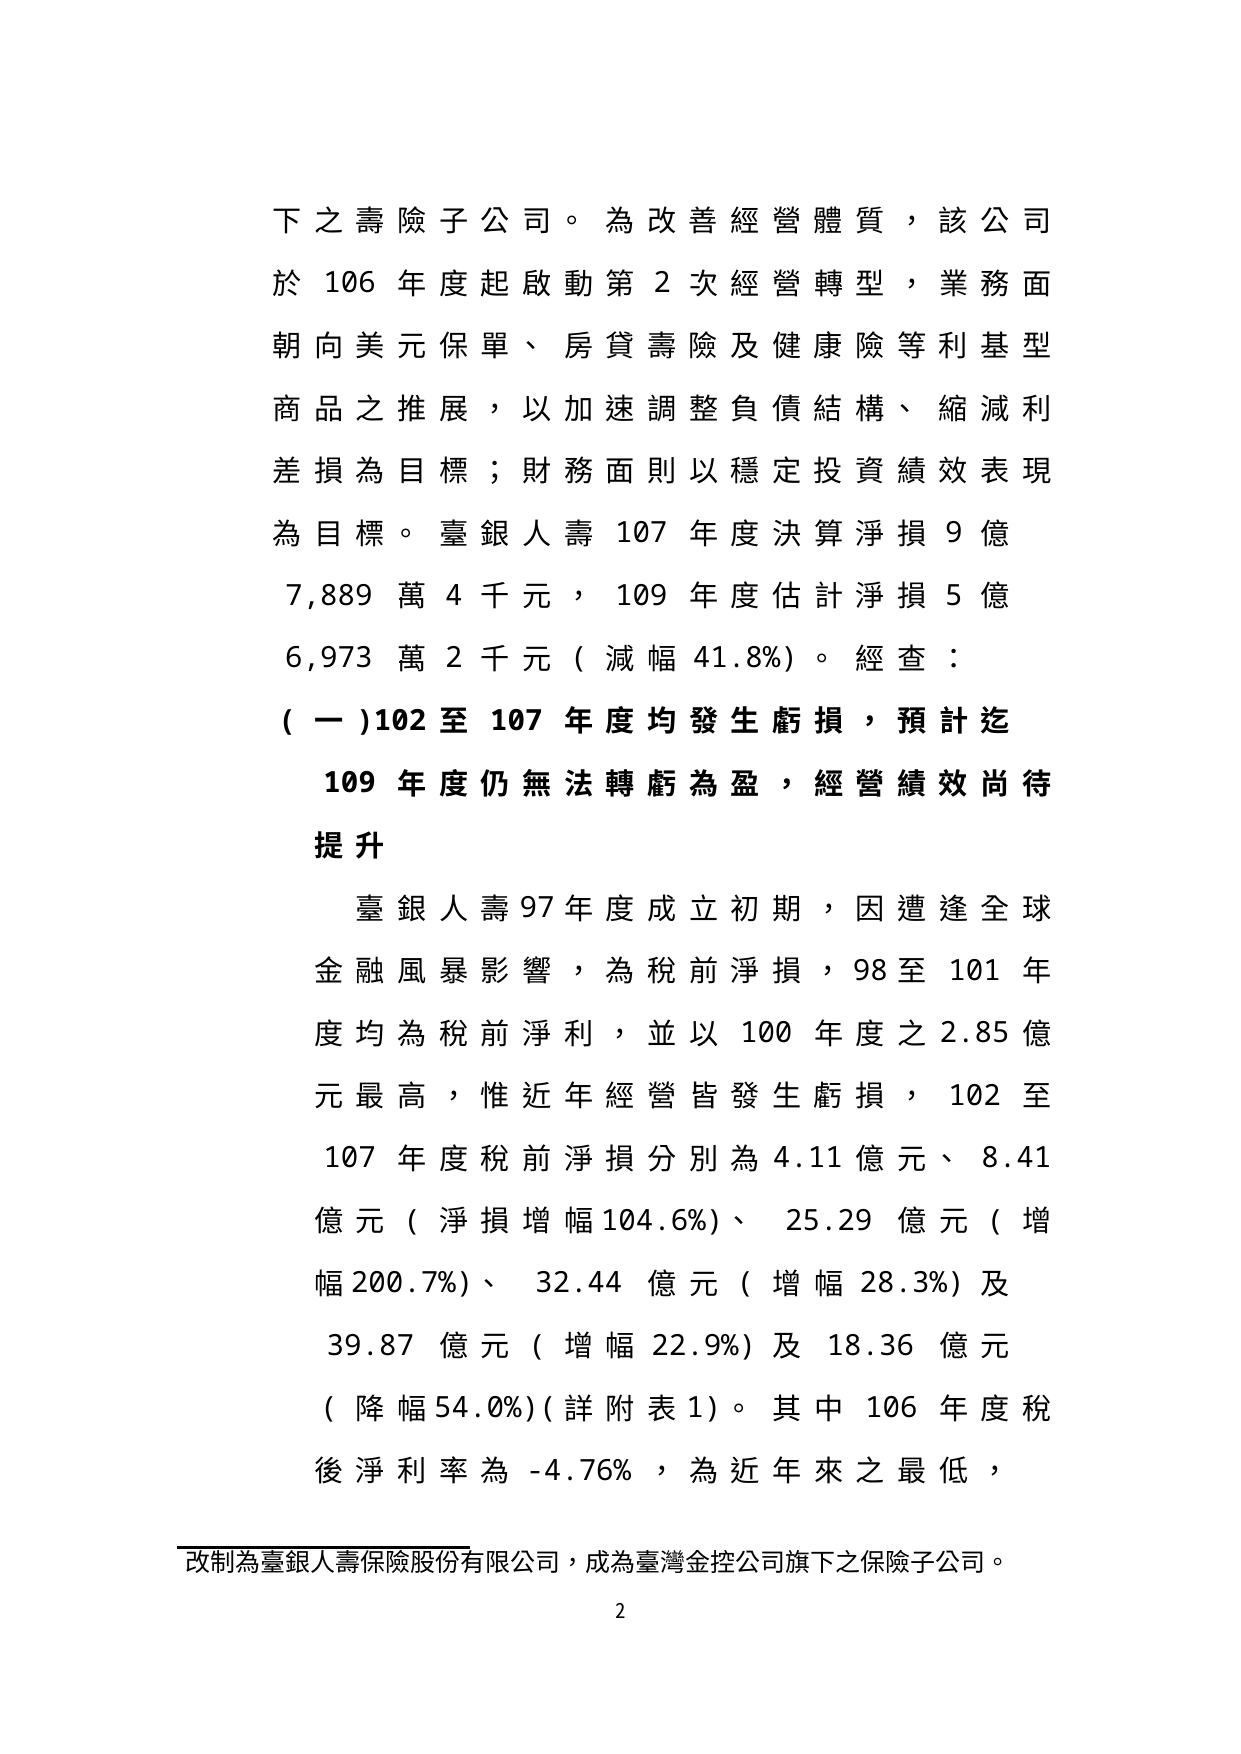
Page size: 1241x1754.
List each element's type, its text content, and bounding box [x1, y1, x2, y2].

text (一)102至107年度均發生虧損，預計迄109年度仍無法轉虧為盈，經營績效尚待提升 [242, 677, 1058, 865]
text 改制為臺銀人壽保險股份有限公司，成為臺灣金控公司旗下之保險子公司。 [177, 1548, 1063, 1577]
text 臺銀人壽97年度成立初期，因遭逢全球金融風暴影響，為稅前淨損，98至101年度均為稅前淨利，並以100年度之2.85億元最高，惟近年經營皆發生虧損，102至107年度稅前淨損分別為4.11億元、8.41億元(淨損增幅104.6%)、25.29億元(增幅200.7%)、32.44億元(增幅28.3%)及39.87億元(增幅22.9%)及18.36億元(降幅54.0%)(詳附表1)。其中106年度稅後淨利率為-4.76%，為近年來之最低， [271, 865, 1058, 1490]
text 臺銀人壽前身為中央信託局人壽保險處，為我國最早成立的壽險公司之一，且係唯一國營之人壽保險公司，為臺灣金控公司旗下之壽險子公司。為改善經營體質，該公司於106年度起啟動第2次經營轉型，業務面朝向美元保單、房貸壽險及健康險等利基型商品之推展，以加速調整負債結構、縮減利差損為目標；財務面則以穩定投資績效表現為目標。臺銀人壽107年度決算淨損9億7,889萬4千元，109年度估計淨損5億6,973萬2千元(減幅41.8%)。經查： [242, 177, 1058, 677]
